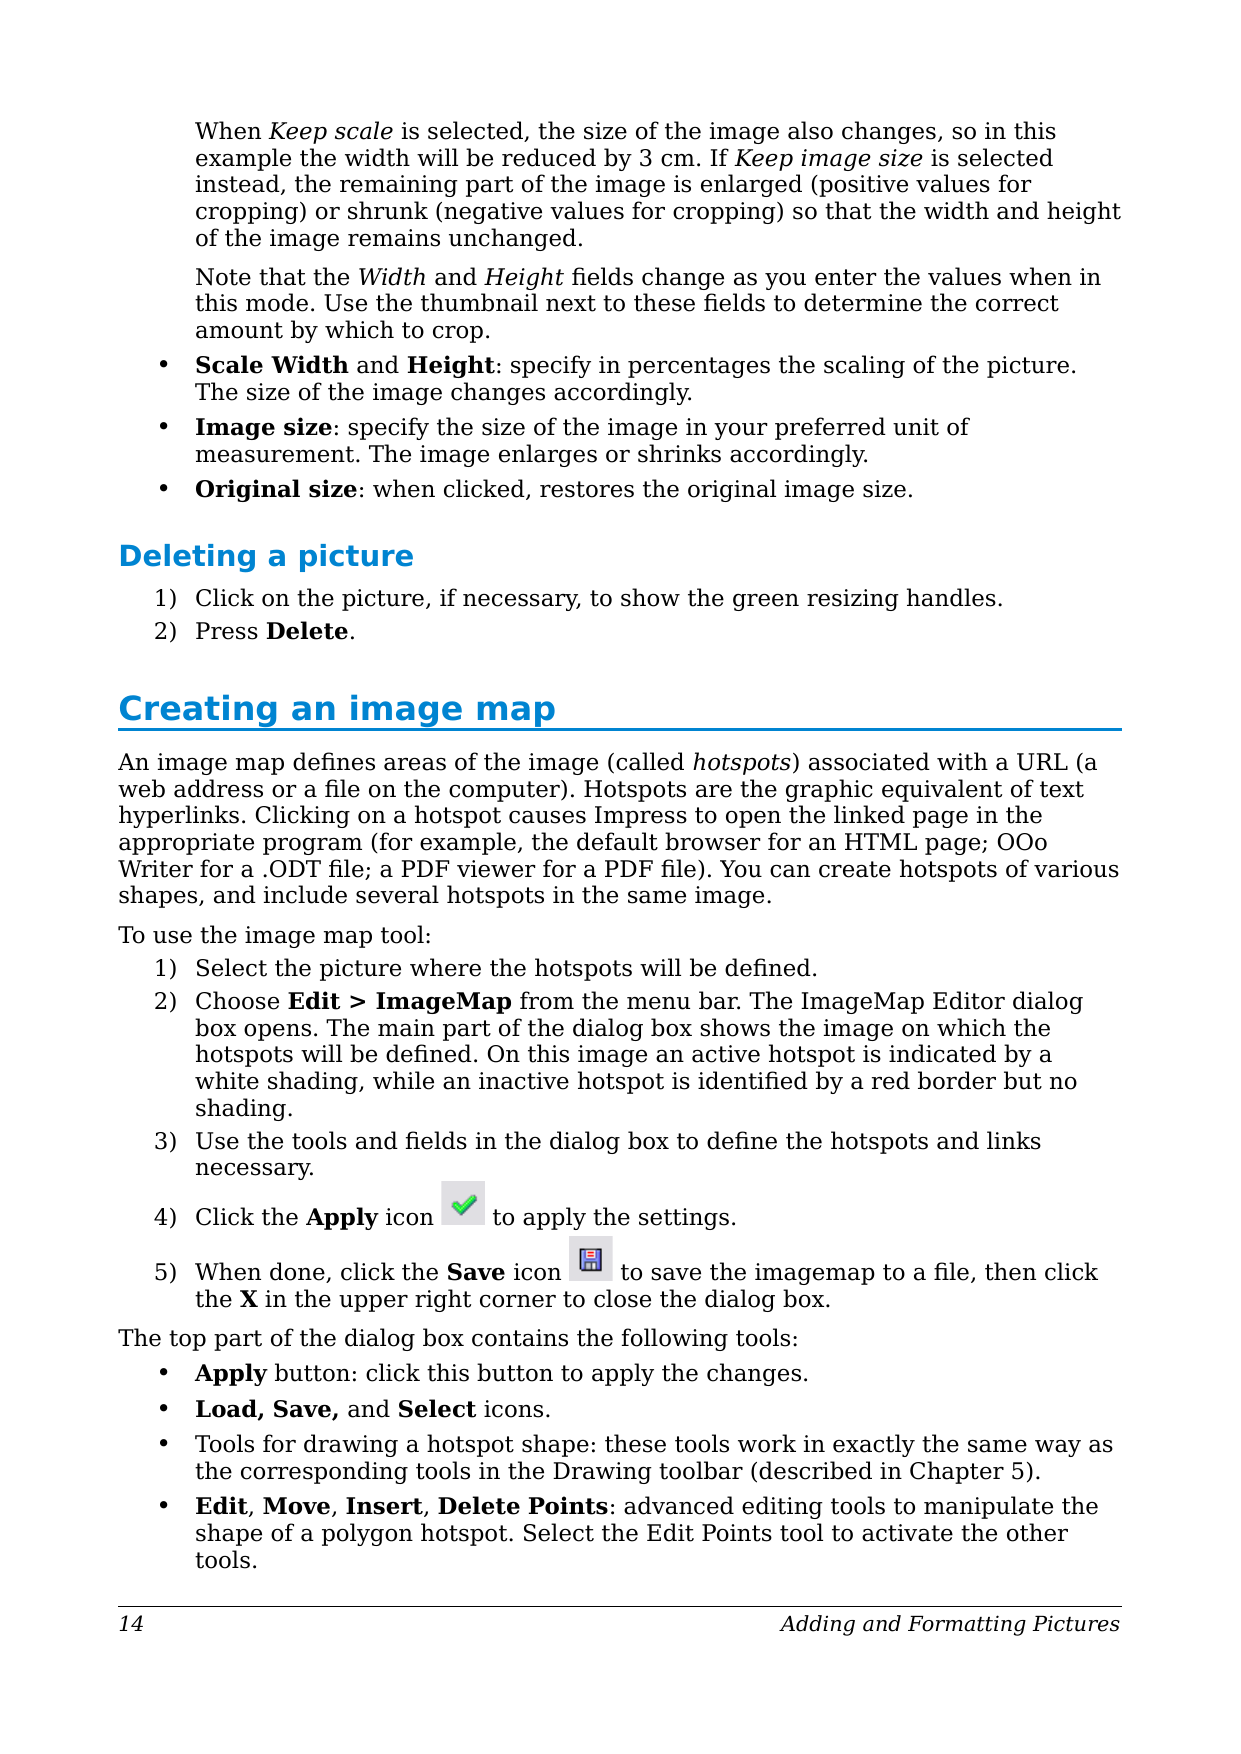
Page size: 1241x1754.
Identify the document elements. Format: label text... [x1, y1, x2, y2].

list Choose Edit > ImageMap from the menu bar. The ImageMap Editor dialog box opens. The main part of the dialog box shows the image on which the hotspots will be defined. On this image an active hotspot is indicated by a white shading, while an inactive hotspot is identified by a red border but no shading. [177, 988, 1122, 1122]
picture [441, 1181, 485, 1225]
list The top part of the dialog box contains the following tools: [118, 1325, 1122, 1352]
list When Keep scale is selected, the size of the image also changes, so in this example the width will be reduced by 3 cm. If Keep image size is selected instead, the remaining part of the image is enlarged (positive values for cropping) or shrunk (negative values for cropping) so that the width and height of the image remains unchanged. [156, 118, 1122, 251]
list Tools for drawing a hotspot shape: these tools work in exactly the same way as the corresponding tools in the Drawing toolbar (described in Chapter 5). [156, 1429, 1122, 1485]
list Apply button: click this button to apply the changes. [156, 1358, 1122, 1387]
subtitle Creating an image map [118, 689, 1122, 728]
list When done, click the Save icon to save the imagemap to a file, then click the X in the upper right corner to close the dialog box. [177, 1237, 1122, 1313]
list Image size: specify the size of the image in your preferred unit of measurement. The image enlarges or shrinks accordingly. [156, 412, 1122, 468]
list Original size: when clicked, restores the original image size. [156, 474, 1122, 503]
list To use the image map tool: [118, 922, 1122, 948]
list Click on the picture, if necessary, to show the green resizing handles. [177, 585, 1122, 612]
list Click the Apply icon to apply the settings. [177, 1181, 1122, 1230]
list Edit, Move, Insert, Delete Points: advanced editing tools to manipulate the shape of a polygon hotspot. Select the Edit Points tool to activate the other tools. [156, 1491, 1122, 1574]
picture [569, 1236, 613, 1281]
list Scale Width and Height: specify in percentages the scaling of the picture. The size of the image changes accordingly. [156, 350, 1122, 406]
list Select the picture where the hotspots will be defined. [177, 955, 1122, 982]
subtitle Deleting a picture [118, 539, 1122, 573]
list Note that the Width and Height fields change as you enter the values when in this mode. Use the thumbnail next to these fields to determine the correct amount by which to crop. [195, 264, 1122, 344]
text An image map defines areas of the image (called hotspots) associated with a URL (a web address or a file on the computer). Hotspots are the graphic equivalent of text hyperlinks. Clicking on a hotspot causes Impress to open the linked page in the appropriate program (for example, the default browser for an HTML page; OOo Writer for a .ODT file; a PDF viewer for a PDF file). You can create hotspots of various shapes, and include several hotspots in the same image. [118, 749, 1122, 909]
list Use the tools and fields in the dialog box to define the hotspots and links necessary. [177, 1128, 1122, 1181]
list Press Delete. [177, 618, 1122, 645]
list Load, Save, and Select icons. [156, 1394, 1122, 1423]
